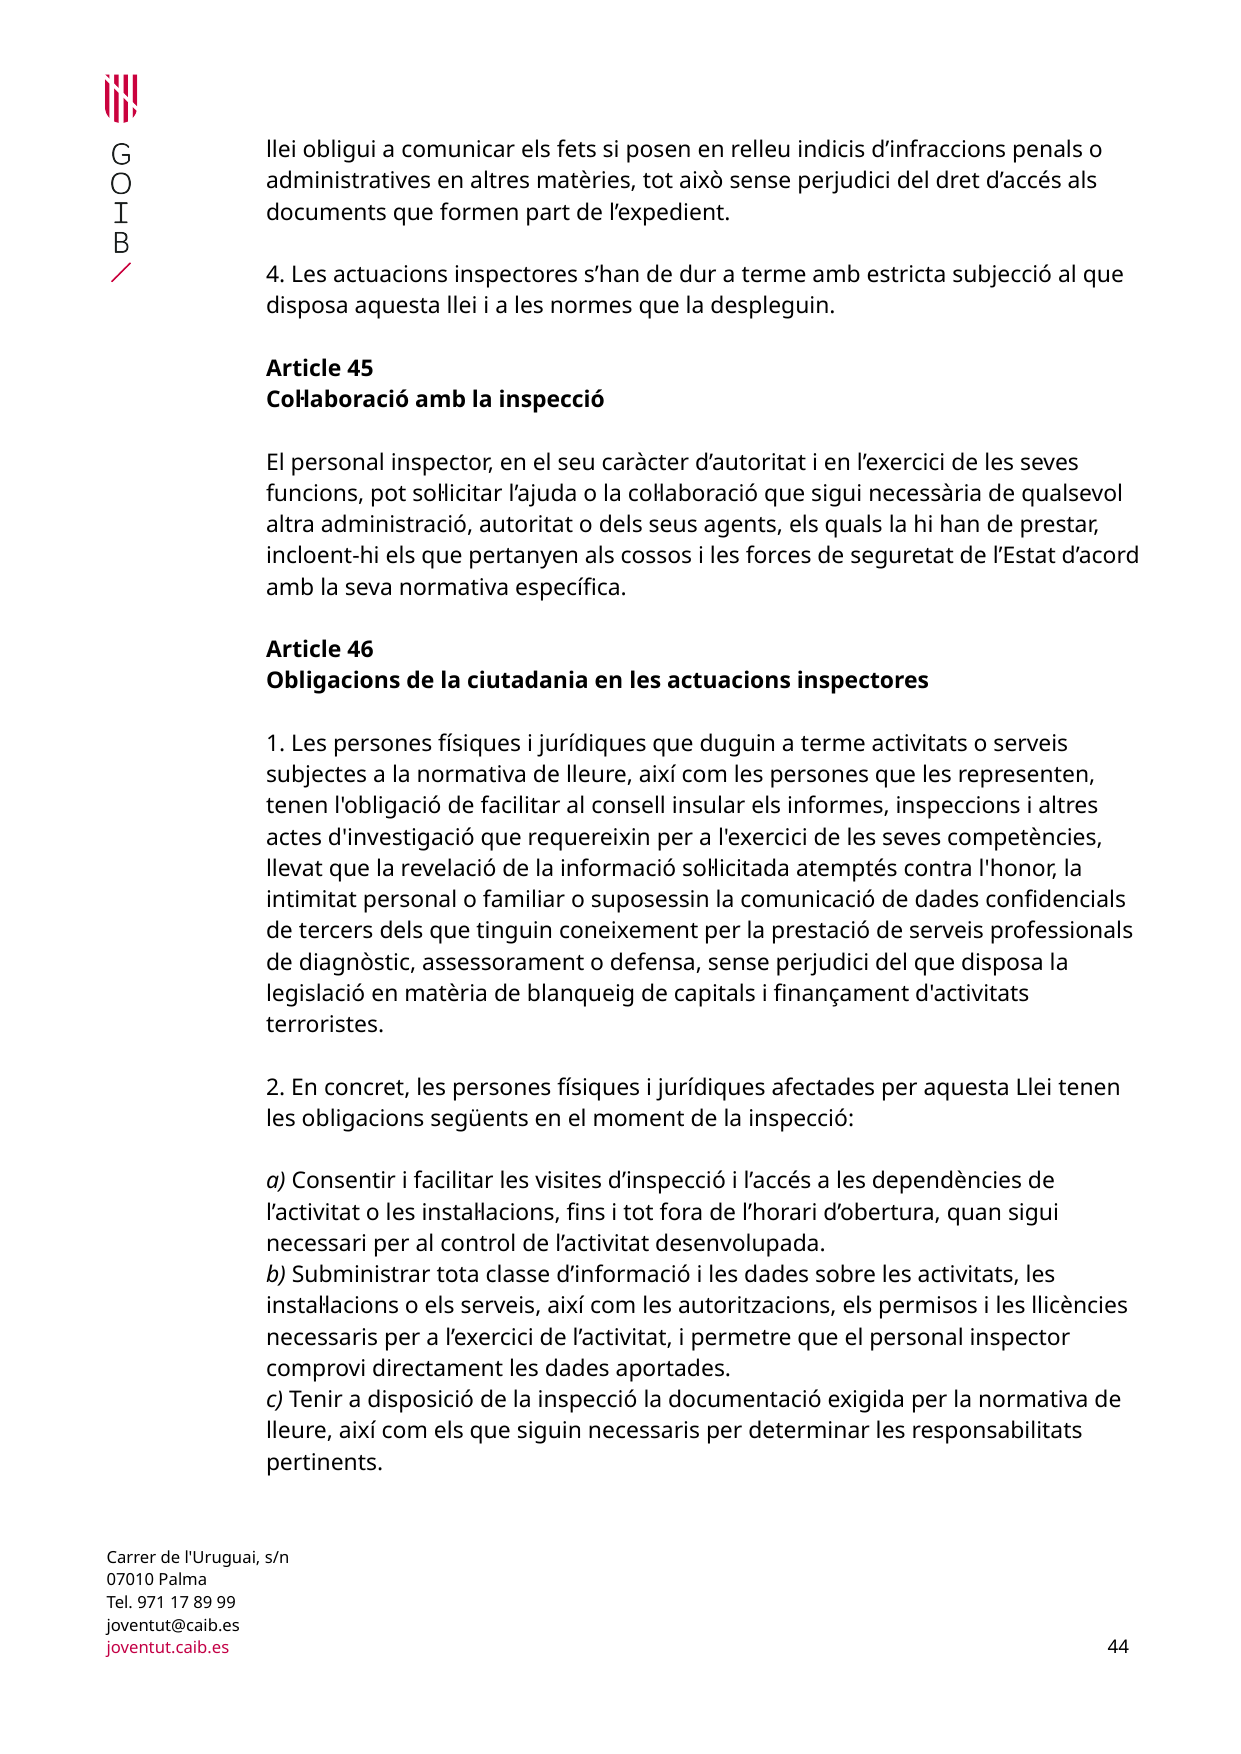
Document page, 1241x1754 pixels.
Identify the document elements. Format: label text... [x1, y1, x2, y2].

text a) Consentir i facilitar les visites d’inspecció i l’accés a les dependències de l’activitat o les instal·lacions, fins i tot fora de l’horari d’obertura, quan sigui necessari per al control de l’activitat desenvolupada. [266, 1164, 1152, 1258]
text Obligacions de la ciutadania en les actuacions inspectores [266, 664, 1152, 695]
text 2. En concret, les persones físiques i jurídiques afectades per aquesta Llei tenen les obligacions següents en el moment de la inspecció: [266, 1070, 1152, 1133]
picture [76, 51, 166, 313]
text 4. Les actuacions inspectores s’han de dur a terme amb estricta subjecció al que disposa aquesta llei i a les normes que la despleguin. [266, 258, 1152, 320]
text Article 45 [266, 352, 1152, 383]
text El personal inspector, en el seu caràcter d’autoritat i en l’exercici de les seves [266, 445, 1152, 477]
text c) Tenir a disposició de la inspecció la documentació exigida per la normativa de lleure, així com els que siguin necessaris per determinar les responsabilitats pertinents. [266, 1383, 1152, 1477]
text funcions, pot sol·licitar l’ajuda o la col·laboració que sigui necessària de qualsevol altra administració, autoritat o dels seus agents, els quals la hi han de prestar, incloent-hi els que pertanyen als cossos i les forces de seguretat de l’Estat d’acord amb la seva normativa específica. [266, 477, 1152, 602]
text b) Subministrar tota classe d’informació i les dades sobre les activitats, les instal·lacions o els serveis, així com les autoritzacions, els permisos i les llicències necessaris per a l’exercici de l’activitat, i permetre que el personal inspector comprovi directament les dades aportades. [266, 1258, 1152, 1383]
text 1. Les persones físiques i jurídiques que duguin a terme activitats o serveis subjectes a la normativa de lleure, així com les persones que les representen, tenen l'obligació de facilitar al consell insular els informes, inspeccions i altres actes d'investigació que requereixin per a l'exercici de les seves competències, llevat que la revelació de la informació sol·licitada atemptés contra l'honor, la intimitat personal o familiar o suposessin la comunicació de dades confidencials de tercers dels que tinguin coneixement per la prestació de serveis professionals de diagnòstic, assessorament o defensa, sense perjudici del que disposa la legislació en matèria de blanqueig de capitals i finançament d'activitats terroristes. [266, 727, 1152, 1039]
text llei obligui a comunicar els fets si posen en relleu indicis d’infraccions penals o administratives en altres matèries, tot això sense perjudici del dret d’accés als documents que formen part de l’expedient. [266, 133, 1152, 227]
text Col·laboració amb la inspecció [266, 383, 1152, 414]
text Article 46 [266, 633, 1152, 664]
